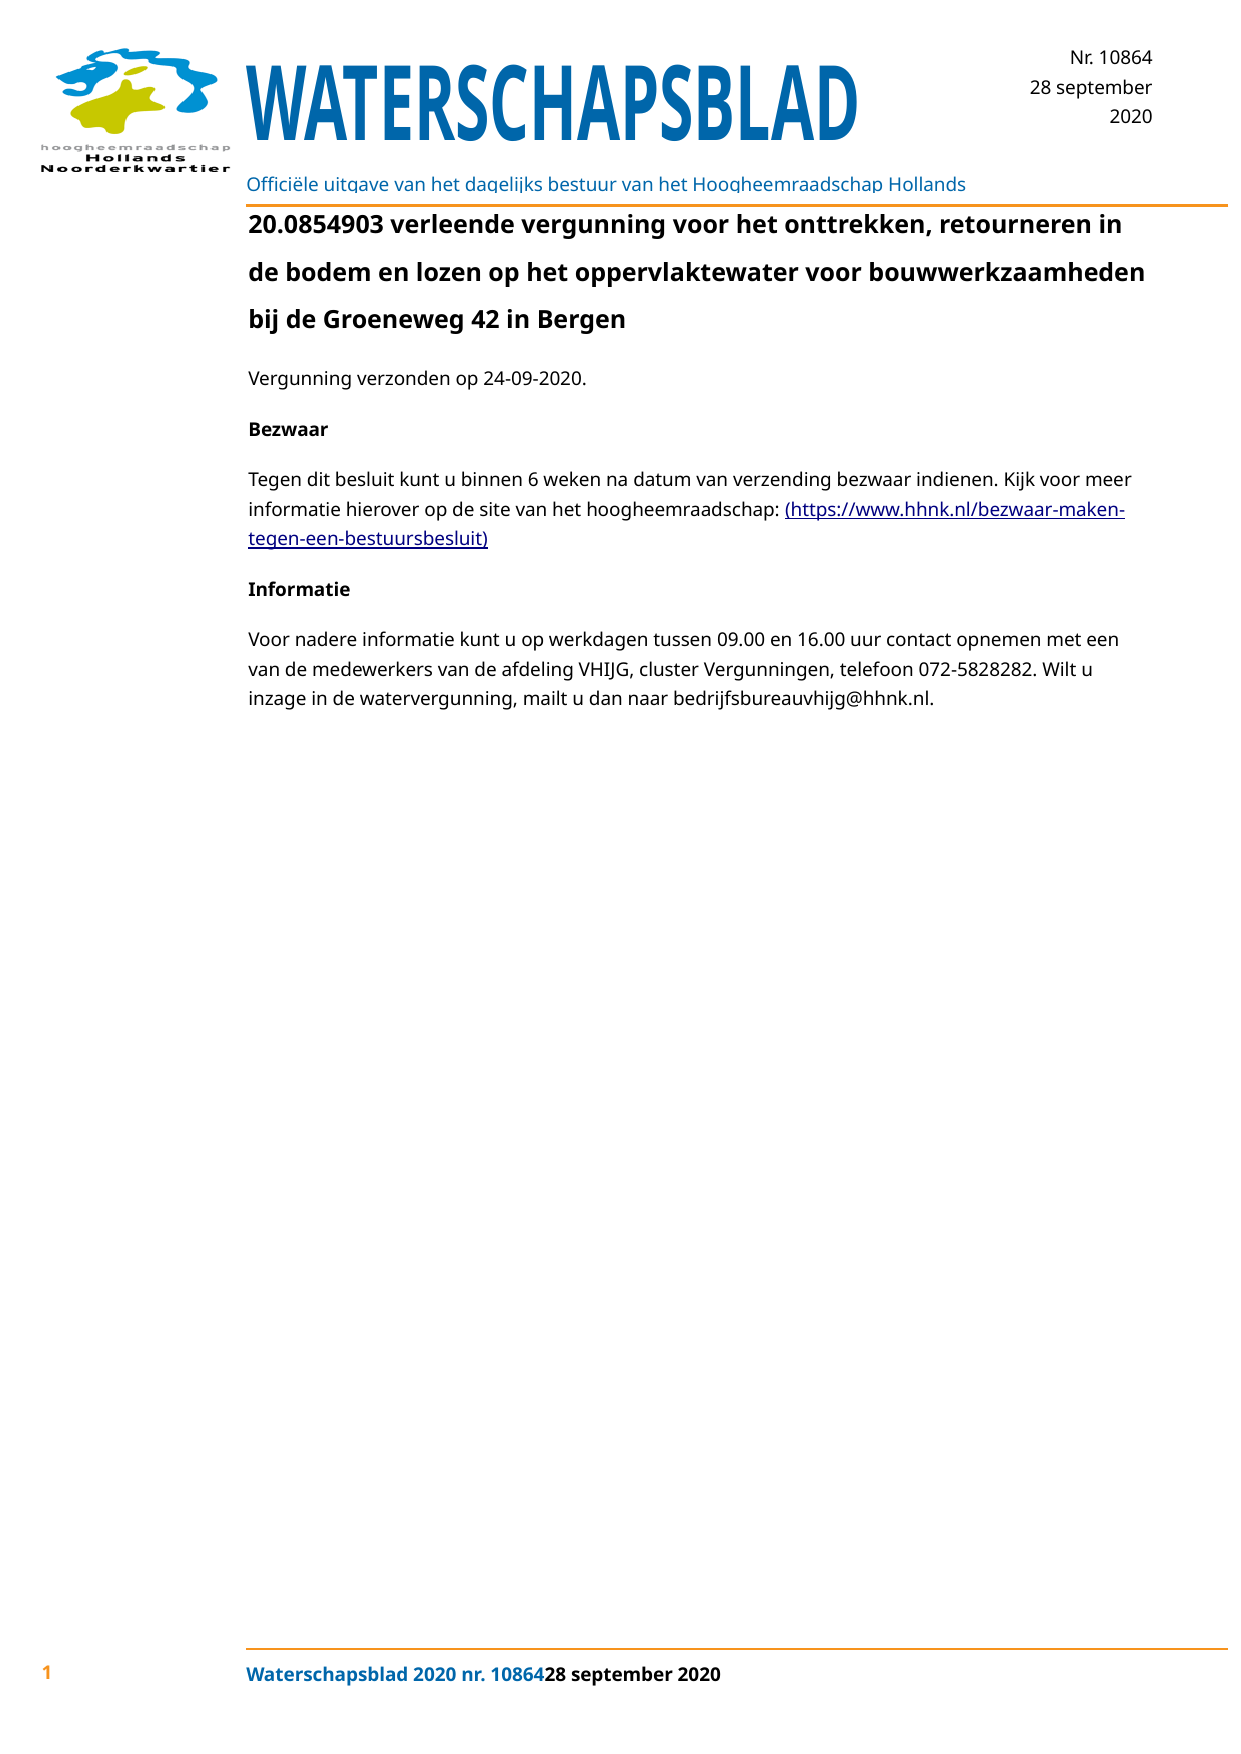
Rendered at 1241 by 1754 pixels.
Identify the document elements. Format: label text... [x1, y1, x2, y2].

text Tegen dit besluit kunt u binnen 6 weken na datum van verzending bezwaar indienen. Kijk voor meer informatie hierover op de site van het hoogheemraadschap: (https://www.hhnk.nl/bezwaar-maken-tegen-een-bestuursbesluit) [248, 466, 1152, 551]
text Vergunning verzonden op 24-09-2020. [248, 366, 1152, 391]
text 20.0854903 verleende vergunning voor het onttrekken, retourneren in de bodem en lozen op het oppervlaktewater voor bouwwerkzaamheden bij de Groeneweg 42 in Bergen [248, 207, 1152, 336]
text Voor nadere informatie kunt u op werkdagen tussen 09.00 en 16.00 uur contact opnemen met een van de medewerkers van de afdeling VHIJG, cluster Vergunningen, telefoon 072-5828282. Wilt u inzage in de watervergunning, mailt u dan naar bedrijfsbureauvhijg@hhnk.nl. [248, 626, 1152, 711]
text Bezwaar [248, 416, 1152, 442]
text Informatie [248, 576, 1152, 602]
picture [41, 47, 231, 172]
